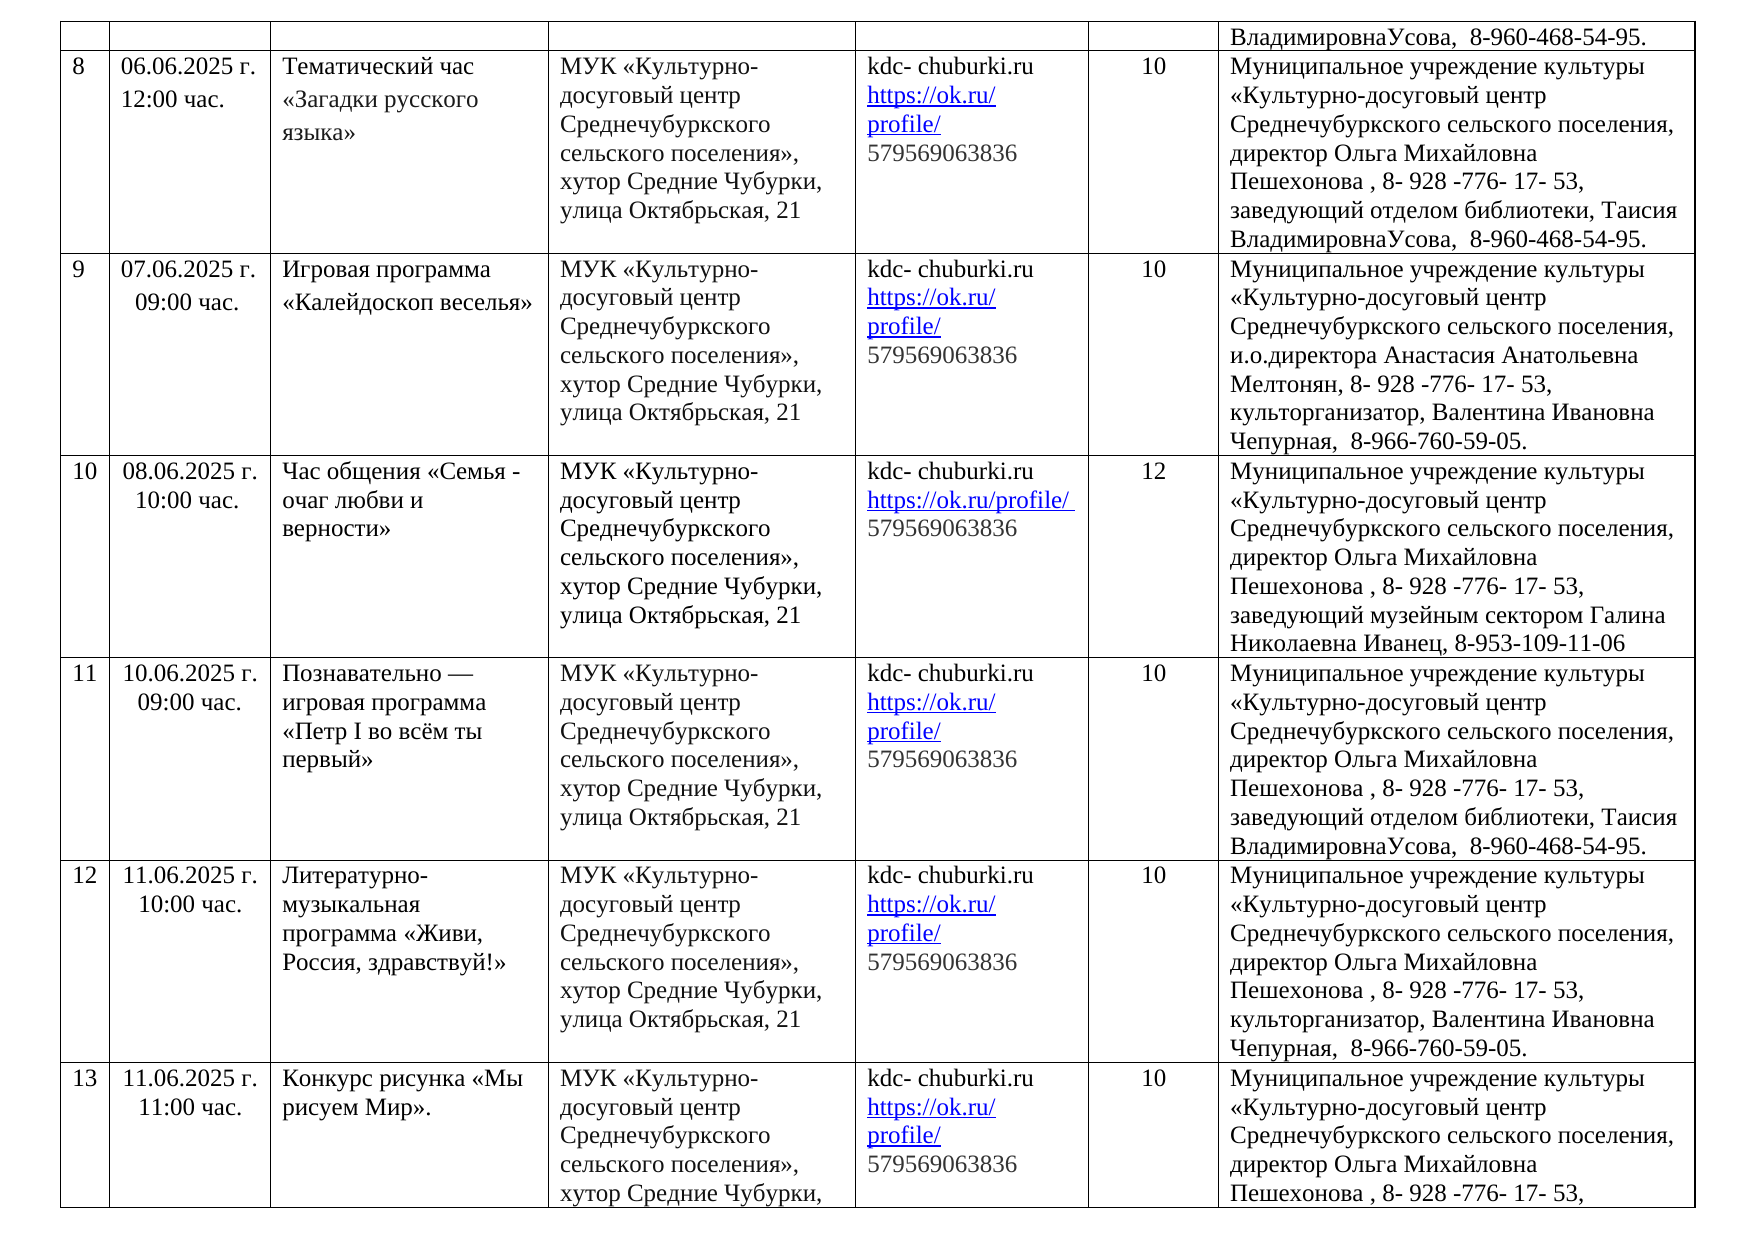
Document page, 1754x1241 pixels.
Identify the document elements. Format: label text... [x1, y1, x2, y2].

table_cell [271, 22, 548, 50]
table_cell ВладимировнаУсова, 8-960-468-54-95. [1219, 22, 1694, 50]
table_cell 10 [1089, 658, 1218, 859]
table_cell 10 [1089, 861, 1218, 1062]
table_cell kdc- chuburki.ru https://ok.ru/profile/ 579569063836 [856, 456, 1088, 657]
table_cell 10 [61, 456, 109, 657]
table_cell Познавательно — игровая программа «Петр I во всём ты первый» [271, 658, 548, 859]
table_cell 06.06.2025 г. 12:00 час. [110, 51, 270, 253]
table_cell 12 [61, 861, 109, 1062]
table_cell kdc- chuburki.ru https://ok.ru/profile/579569063836 [856, 254, 1088, 455]
table_cell 08.06.2025 г. 10:00 час. [110, 456, 270, 657]
table_cell 10 [1089, 51, 1218, 253]
table_cell Игровая программа «Калейдоскоп веселья» [271, 254, 548, 455]
table_cell kdc- chuburki.ru https://ok.ru/profile/579569063836 [856, 1063, 1088, 1207]
table_cell [110, 22, 270, 50]
table_cell kdc- chuburki.ru https://ok.ru/profile/579569063836 [856, 51, 1088, 253]
table_cell 9 [61, 254, 109, 455]
table_cell 11 [61, 658, 109, 859]
table_cell Муниципальное учреждение культуры «Культурно-досуговый центр Среднечубуркского сельского поселения, директор Ольга Михайловна Пешехонова , 8- 928 -776- 17- 53, заведующий отделом библиотеки, Таисия ВладимировнаУсова, 8-960-468-54-95. [1219, 658, 1694, 859]
table_cell [1089, 22, 1218, 50]
table_cell 10.06.2025 г. 09:00 час. [110, 658, 270, 859]
table_cell 11.06.2025 г. 10:00 час. [110, 861, 270, 1062]
table_cell Час общения «Семья - очаг любви и верности» [271, 456, 548, 657]
table_cell МУК «Культурно-досуговый центр Среднечубуркского сельского поселения», хутор Средние Чубурки, улица Октябрьская, 21 [549, 254, 855, 455]
table_cell МУК «Культурно-досуговый центр Среднечубуркского сельского поселения», хутор Средние Чубурки, улица Октябрьская, 21 [549, 861, 855, 1062]
table_cell Муниципальное учреждение культуры «Культурно-досуговый центр Среднечубуркского сельского поселения, и.о.директора Анастасия Анатольевна Мелтонян, 8- 928 -776- 17- 53, культорганизатор, Валентина Ивановна Чепурная, 8-966-760-59-05. [1219, 254, 1694, 455]
table_cell 10 [1089, 254, 1218, 455]
table_cell [856, 22, 1088, 50]
table_cell МУК «Культурно-досуговый центр Среднечубуркского сельского поселения», хутор Средние Чубурки, улица Октябрьская, 21 [549, 456, 855, 657]
table_cell Муниципальное учреждение культуры «Культурно-досуговый центр Среднечубуркского сельского поселения, директор Ольга Михайловна Пешехонова , 8- 928 -776- 17- 53, заведующий отделом библиотеки, Таисия ВладимировнаУсова, 8-960-468-54-95. [1219, 51, 1694, 253]
table_cell kdc- chuburki.ru https://ok.ru/profile/579569063836 [856, 658, 1088, 859]
table_cell 10 [1089, 1063, 1218, 1207]
table_cell Литературно-музыкальная программа «Живи, Россия, здравствуй!» [271, 861, 548, 1062]
table_cell [61, 22, 109, 50]
table_cell Муниципальное учреждение культуры «Культурно-досуговый центр Среднечубуркского сельского поселения, директор Ольга Михайловна Пешехонова , 8- 928 -776- 17- 53, заведующий музейным сектором Галина Николаевна Иванец, 8-953-109-11-06 [1219, 456, 1694, 657]
table_cell 12 [1089, 456, 1218, 657]
table_cell Муниципальное учреждение культуры «Культурно-досуговый центр Среднечубуркского сельского поселения, директор Ольга Михайловна Пешехонова , 8- 928 -776- 17- 53, культорганизатор, Валентина Ивановна Чепурная, 8-966-760-59-05. [1219, 861, 1694, 1062]
table_cell [549, 22, 855, 50]
table_cell 8 [61, 51, 109, 253]
table_cell 13 [61, 1063, 109, 1207]
table_cell МУК «Культурно-досуговый центр Среднечубуркского сельского поселения», хутор Средние Чубурки, улица Октябрьская, 21 [549, 51, 855, 253]
table_cell 11.06.2025 г. 11:00 час. [110, 1063, 270, 1207]
table_cell МУК «Культурно-досуговый центр Среднечубуркского сельского поселения», хутор Средние Чубурки, улица Октябрьская, 21 [549, 658, 855, 859]
table_cell Конкурс рисунка «Мы рисуем Мир». [271, 1063, 548, 1207]
table_cell 07.06.2025 г. 09:00 час. [110, 254, 270, 455]
table_cell МУК «Культурно-досуговый центр Среднечубуркского сельского поселения», хутор Средние Чубурки, [549, 1063, 855, 1207]
table_cell Тематический час «Загадки русского языка» [271, 51, 548, 253]
table_cell Муниципальное учреждение культуры «Культурно-досуговый центр Среднечубуркского сельского поселения, директор Ольга Михайловна Пешехонова , 8- 928 -776- 17- 53, [1219, 1063, 1694, 1207]
table_cell kdc- chuburki.ru https://ok.ru/profile/579569063836 [856, 861, 1088, 1062]
